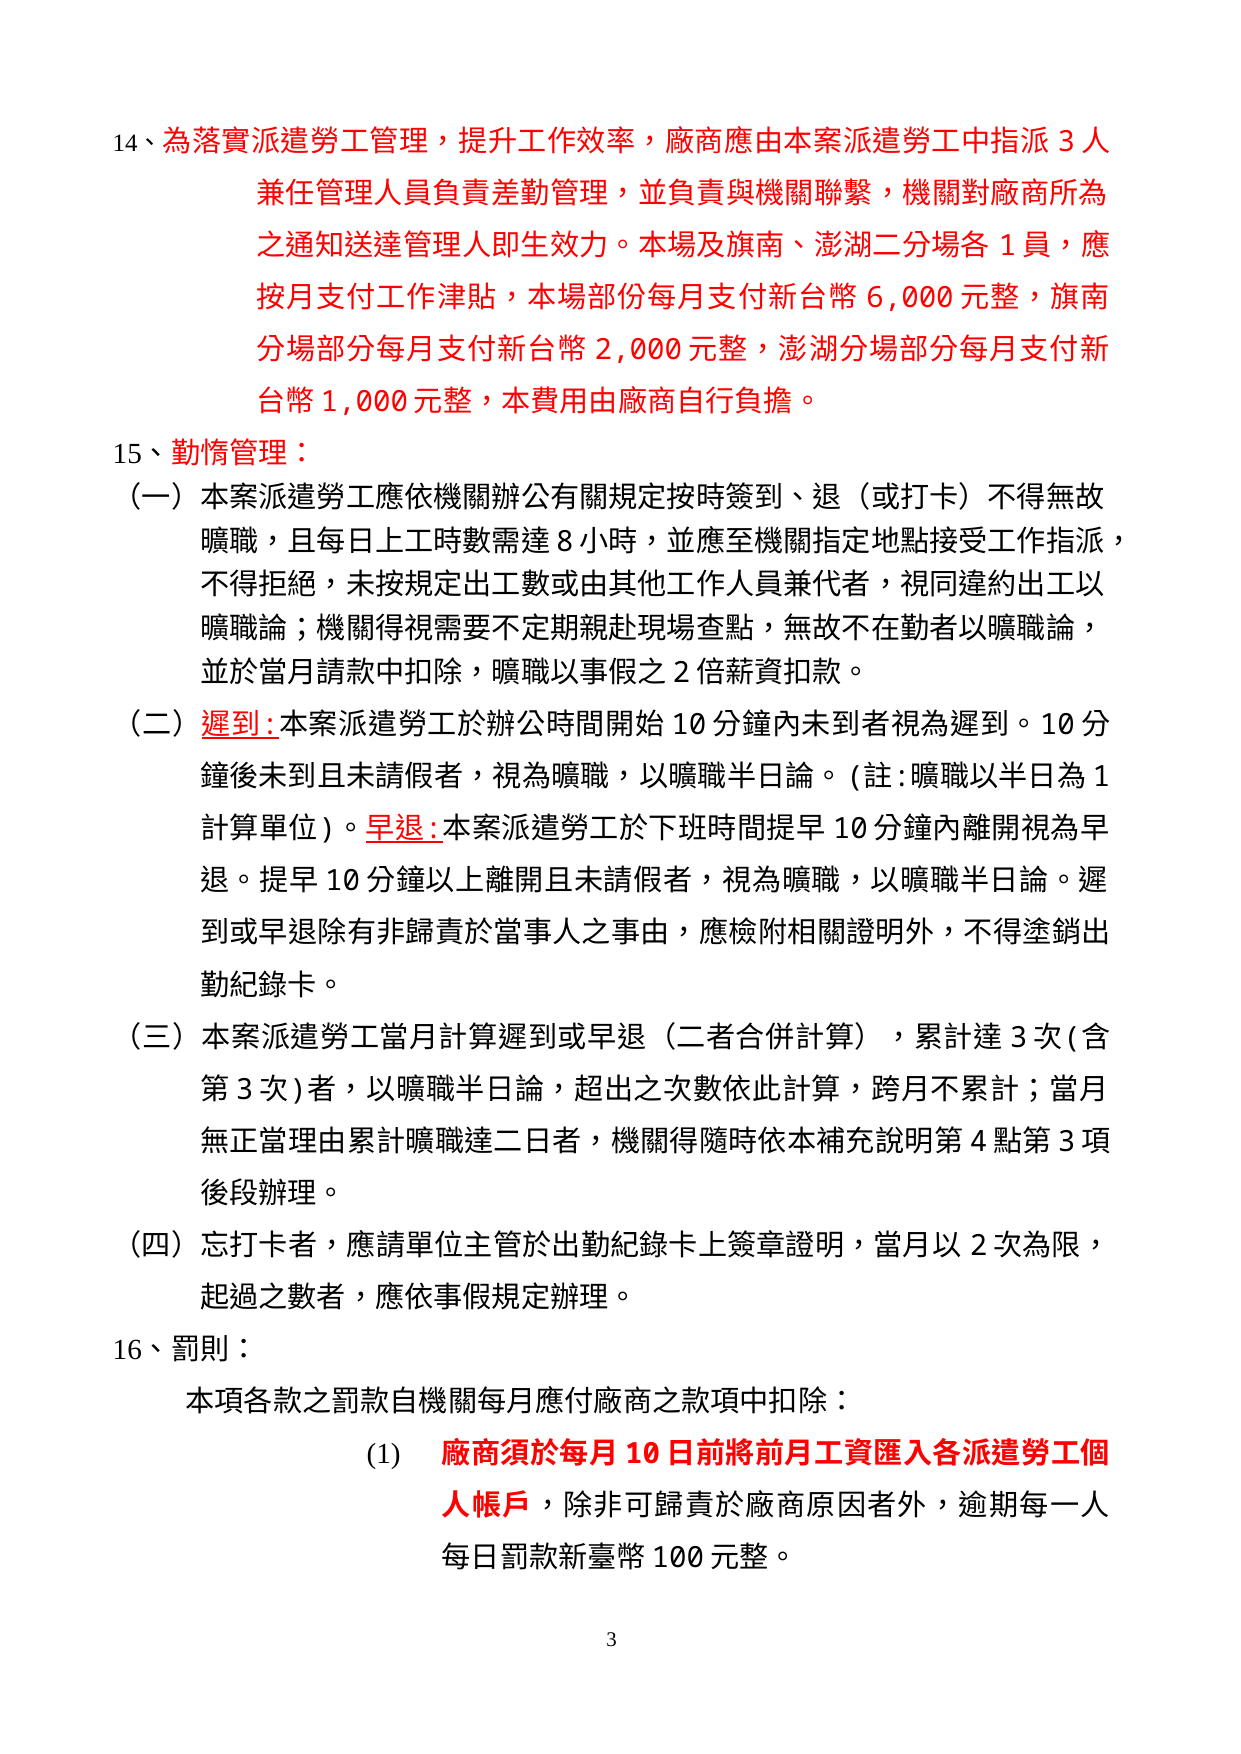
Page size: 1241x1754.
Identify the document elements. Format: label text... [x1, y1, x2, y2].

list 罰則： [112, 1316, 1110, 1368]
text 本項各款之罰款自機關每月應付廠商之款項中扣除： [112, 1368, 1110, 1420]
text （二）遲到:本案派遣勞工於辦公時間開始10分鐘內未到者視為遲到。10分鐘後未到且未請假者，視為曠職，以曠職半日論。(註:曠職以半日為1計算單位)。早退:本案派遣勞工於下班時間提早10分鐘內離開視為早退。提早10分鐘以上離開且未請假者，視為曠職，以曠職半日論。遲到或早退除有非歸責於當事人之事由，應檢附相關證明外，不得塗銷出勤紀錄卡。 [112, 691, 1110, 1003]
list 為落實派遣勞工管理，提升工作效率，廠商應由本案派遣勞工中指派3人兼任管理人員負責差勤管理，並負責與機關聯繫，機關對廠商所為之通知送達管理人即生效力。本場及旗南、澎湖二分場各1員，應按月支付工作津貼，本場部份每月支付新台幣6,000元整，旗南分場部分每月支付新台幣2,000元整，澎湖分場部分每月支付新台幣1,000元整，本費用由廠商自行負擔。 [112, 108, 1110, 420]
list 勤惰管理： [112, 420, 1110, 472]
list 廠商須於每月10日前將前月工資匯入各派遣勞工個人帳戶，除非可歸責於廠商原因者外，逾期每一人每日罰款新臺幣100元整。 [366, 1420, 1110, 1576]
text （三）本案派遣勞工當月計算遲到或早退（二者合併計算），累計達3次(含第3次)者，以曠職半日論，超出之次數依此計算，跨月不累計；當月無正當理由累計曠職達二日者，機關得隨時依本補充說明第4點第3項後段辦理。 [112, 1003, 1110, 1212]
text （四）忘打卡者，應請單位主管於出勤紀錄卡上簽章證明，當月以2次為限，起過之數者，應依事假規定辦理。 [112, 1212, 1110, 1316]
text （一）本案派遣勞工應依機關辦公有關規定按時簽到、退（或打卡）不得無故曠職，且每日上工時數需達8小時，並應至機關指定地點接受工作指派，不得拒絕，未按規定出工數或由其他工作人員兼代者，視同違約出工以曠職論；機關得視需要不定期親赴現場查點，無故不在勤者以曠職論，並於當月請款中扣除，曠職以事假之2倍薪資扣款。 [112, 472, 1110, 691]
